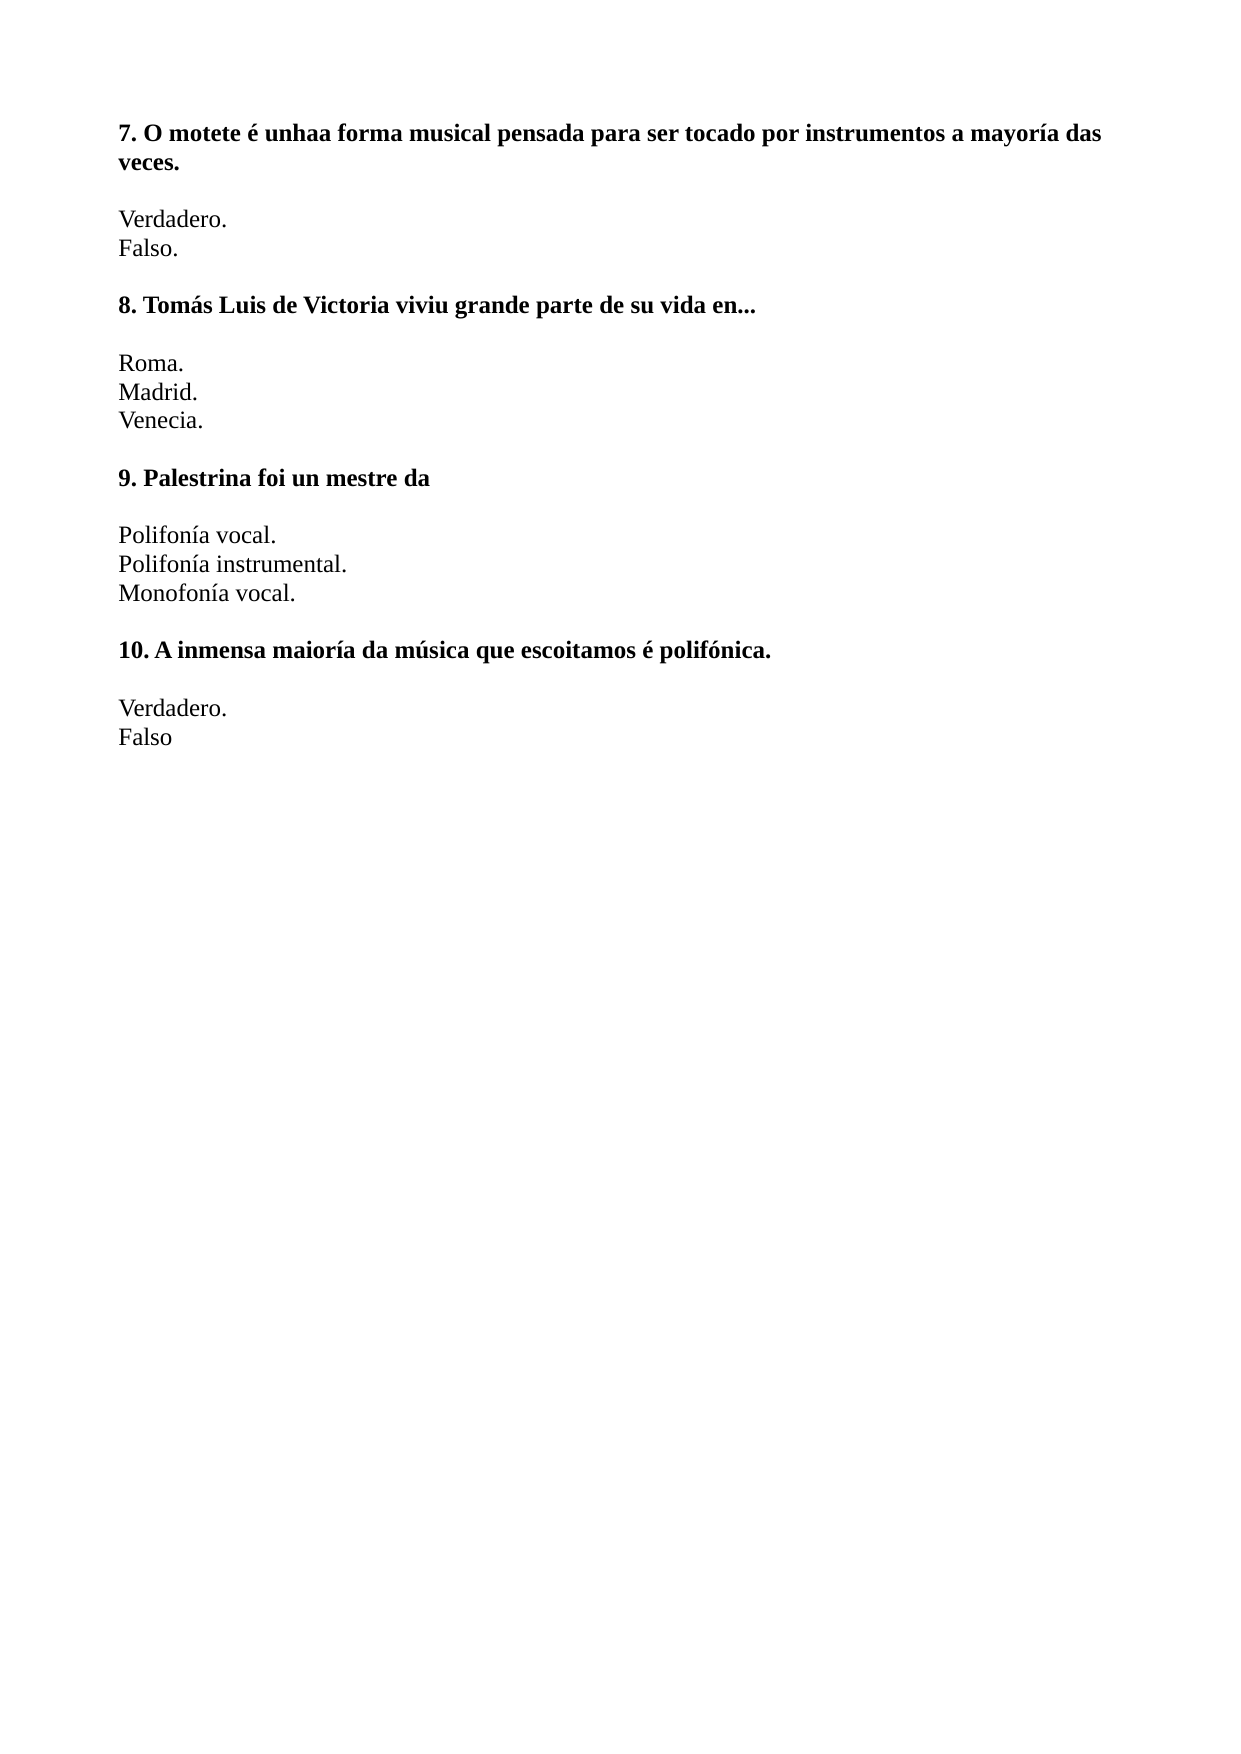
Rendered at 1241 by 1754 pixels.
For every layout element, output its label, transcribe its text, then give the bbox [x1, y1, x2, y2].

text Monofonía vocal. [118, 578, 1122, 607]
text Verdadero. [118, 204, 1122, 233]
text Roma. [118, 348, 1122, 377]
text Falso. [118, 233, 1122, 262]
text Verdadero. [118, 693, 1122, 722]
text 7. O motete é unhaa forma musical pensada para ser tocado por instrumentos a mayoría das veces. [118, 118, 1122, 176]
text Polifonía vocal. [118, 521, 1122, 549]
text Falso [118, 722, 1122, 751]
text Venecia. [118, 406, 1122, 434]
text Madrid. [118, 377, 1122, 406]
text Polifonía instrumental. [118, 549, 1122, 578]
text 10. A inmensa maioría da música que escoitamos é polifónica. [118, 636, 1122, 664]
text 8. Tomás Luis de Victoria viviu grande parte de su vida en... [118, 291, 1122, 319]
text 9. Palestrina foi un mestre da [118, 463, 1122, 492]
